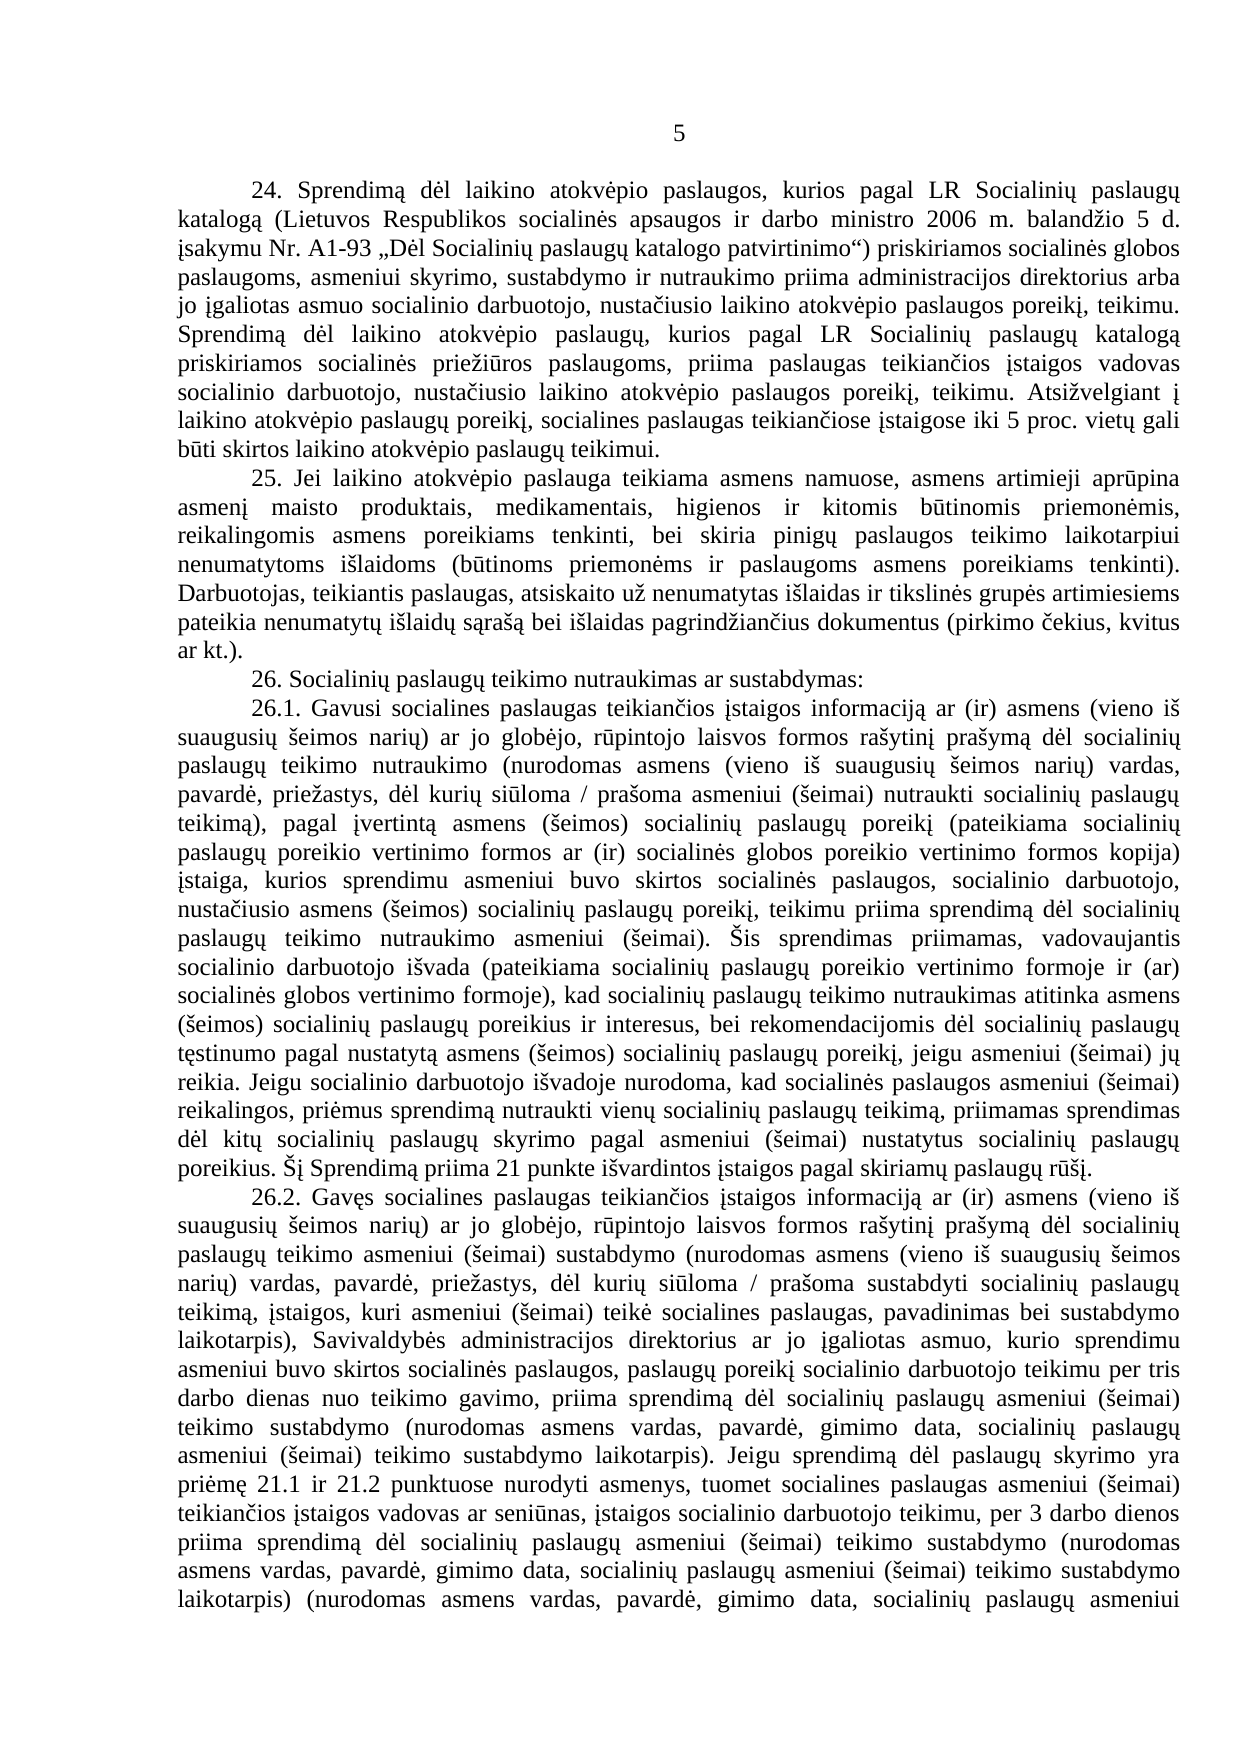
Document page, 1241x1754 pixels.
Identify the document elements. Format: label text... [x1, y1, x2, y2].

text 26.1. Gavusi socialines paslaugas teikiančios įstaigos informaciją ar (ir) asmens (vieno iš suaugusių šeimos narių) ar jo globėjo, rūpintojo laisvos formos rašytinį prašymą dėl socialinių paslaugų teikimo nutraukimo (nurodomas asmens (vieno iš suaugusių šeimos narių) vardas, pavardė, priežastys, dėl kurių siūloma / prašoma asmeniui (šeimai) nutraukti socialinių paslaugų teikimą), pagal įvertintą asmens (šeimos) socialinių paslaugų poreikį (pateikiama socialinių paslaugų poreikio vertinimo formos ar (ir) socialinės globos poreikio vertinimo formos kopija) įstaiga, kurios sprendimu asmeniui buvo skirtos socialinės paslaugos, socialinio darbuotojo, nustačiusio asmens (šeimos) socialinių paslaugų poreikį, teikimu priima sprendimą dėl socialinių paslaugų teikimo nutraukimo asmeniui (šeimai). Šis sprendimas priimamas, vadovaujantis socialinio darbuotojo išvada (pateikiama socialinių paslaugų poreikio vertinimo formoje ir (ar) socialinės globos vertinimo formoje), kad socialinių paslaugų teikimo nutraukimas atitinka asmens (šeimos) socialinių paslaugų poreikius ir interesus, bei rekomendacijomis dėl socialinių paslaugų tęstinumo pagal nustatytą asmens (šeimos) socialinių paslaugų poreikį, jeigu asmeniui (šeimai) jų reikia. Jeigu socialinio darbuotojo išvadoje nurodoma, kad socialinės paslaugos asmeniui (šeimai) reikalingos, priėmus sprendimą nutraukti vienų socialinių paslaugų teikimą, priimamas sprendimas dėl kitų socialinių paslaugų skyrimo pagal asmeniui (šeimai) nustatytus socialinių paslaugų poreikius. Šį Sprendimą priima 21 punkte išvardintos įstaigos pagal skiriamų paslaugų rūšį. [177, 693, 1181, 1182]
text 26. Socialinių paslaugų teikimo nutraukimas ar sustabdymas: [177, 664, 1181, 693]
text 25. Jei laikino atokvėpio paslauga teikiama asmens namuose, asmens artimieji aprūpina asmenį maisto produktais, medikamentais, higienos ir kitomis būtinomis priemonėmis, reikalingomis asmens poreikiams tenkinti, bei skiria pinigų paslaugos teikimo laikotarpiui nenumatytoms išlaidoms (būtinoms priemonėms ir paslaugoms asmens poreikiams tenkinti). Darbuotojas, teikiantis paslaugas, atsiskaito už nenumatytas išlaidas ir tikslinės grupės artimiesiems pateikia nenumatytų išlaidų sąrašą bei išlaidas pagrindžiančius dokumentus (pirkimo čekius, kvitus ar kt.). [177, 463, 1181, 664]
text 24. Sprendimą dėl laikino atokvėpio paslaugos, kurios pagal LR Socialinių paslaugų katalogą (Lietuvos Respublikos socialinės apsaugos ir darbo ministro 2006 m. balandžio 5 d. įsakymu Nr. A1-93 „Dėl Socialinių paslaugų katalogo patvirtinimo“) priskiriamos socialinės globos paslaugoms, asmeniui skyrimo, sustabdymo ir nutraukimo priima administracijos direktorius arba jo įgaliotas asmuo socialinio darbuotojo, nustačiusio laikino atokvėpio paslaugos poreikį, teikimu. Sprendimą dėl laikino atokvėpio paslaugų, kurios pagal LR Socialinių paslaugų katalogą priskiriamos socialinės priežiūros paslaugoms, priima paslaugas teikiančios įstaigos vadovas socialinio darbuotojo, nustačiusio laikino atokvėpio paslaugos poreikį, teikimu. Atsižvelgiant į laikino atokvėpio paslaugų poreikį, socialines paslaugas teikiančiose įstaigose iki 5 proc. vietų gali būti skirtos laikino atokvėpio paslaugų teikimui. [177, 176, 1181, 463]
text 26.2. Gavęs socialines paslaugas teikiančios įstaigos informaciją ar (ir) asmens (vieno iš suaugusių šeimos narių) ar jo globėjo, rūpintojo laisvos formos rašytinį prašymą dėl socialinių paslaugų teikimo asmeniui (šeimai) sustabdymo (nurodomas asmens (vieno iš suaugusių šeimos narių) vardas, pavardė, priežastys, dėl kurių siūloma / prašoma sustabdyti socialinių paslaugų teikimą, įstaigos, kuri asmeniui (šeimai) teikė socialines paslaugas, pavadinimas bei sustabdymo laikotarpis), Savivaldybės administracijos direktorius ar jo įgaliotas asmuo, kurio sprendimu asmeniui buvo skirtos socialinės paslaugos, paslaugų poreikį socialinio darbuotojo teikimu per tris darbo dienas nuo teikimo gavimo, priima sprendimą dėl socialinių paslaugų asmeniui (šeimai) teikimo sustabdymo (nurodomas asmens vardas, pavardė, gimimo data, socialinių paslaugų asmeniui (šeimai) teikimo sustabdymo laikotarpis). Jeigu sprendimą dėl paslaugų skyrimo yra priėmę 21.1 ir 21.2 punktuose nurodyti asmenys, tuomet socialines paslaugas asmeniui (šeimai) teikiančios įstaigos vadovas ar seniūnas, įstaigos socialinio darbuotojo teikimu, per 3 darbo dienos priima sprendimą dėl socialinių paslaugų asmeniui (šeimai) teikimo sustabdymo (nurodomas asmens vardas, pavardė, gimimo data, socialinių paslaugų asmeniui (šeimai) teikimo sustabdymo laikotarpis) (nurodomas asmens vardas, pavardė, gimimo data, socialinių paslaugų asmeniui [177, 1182, 1181, 1613]
